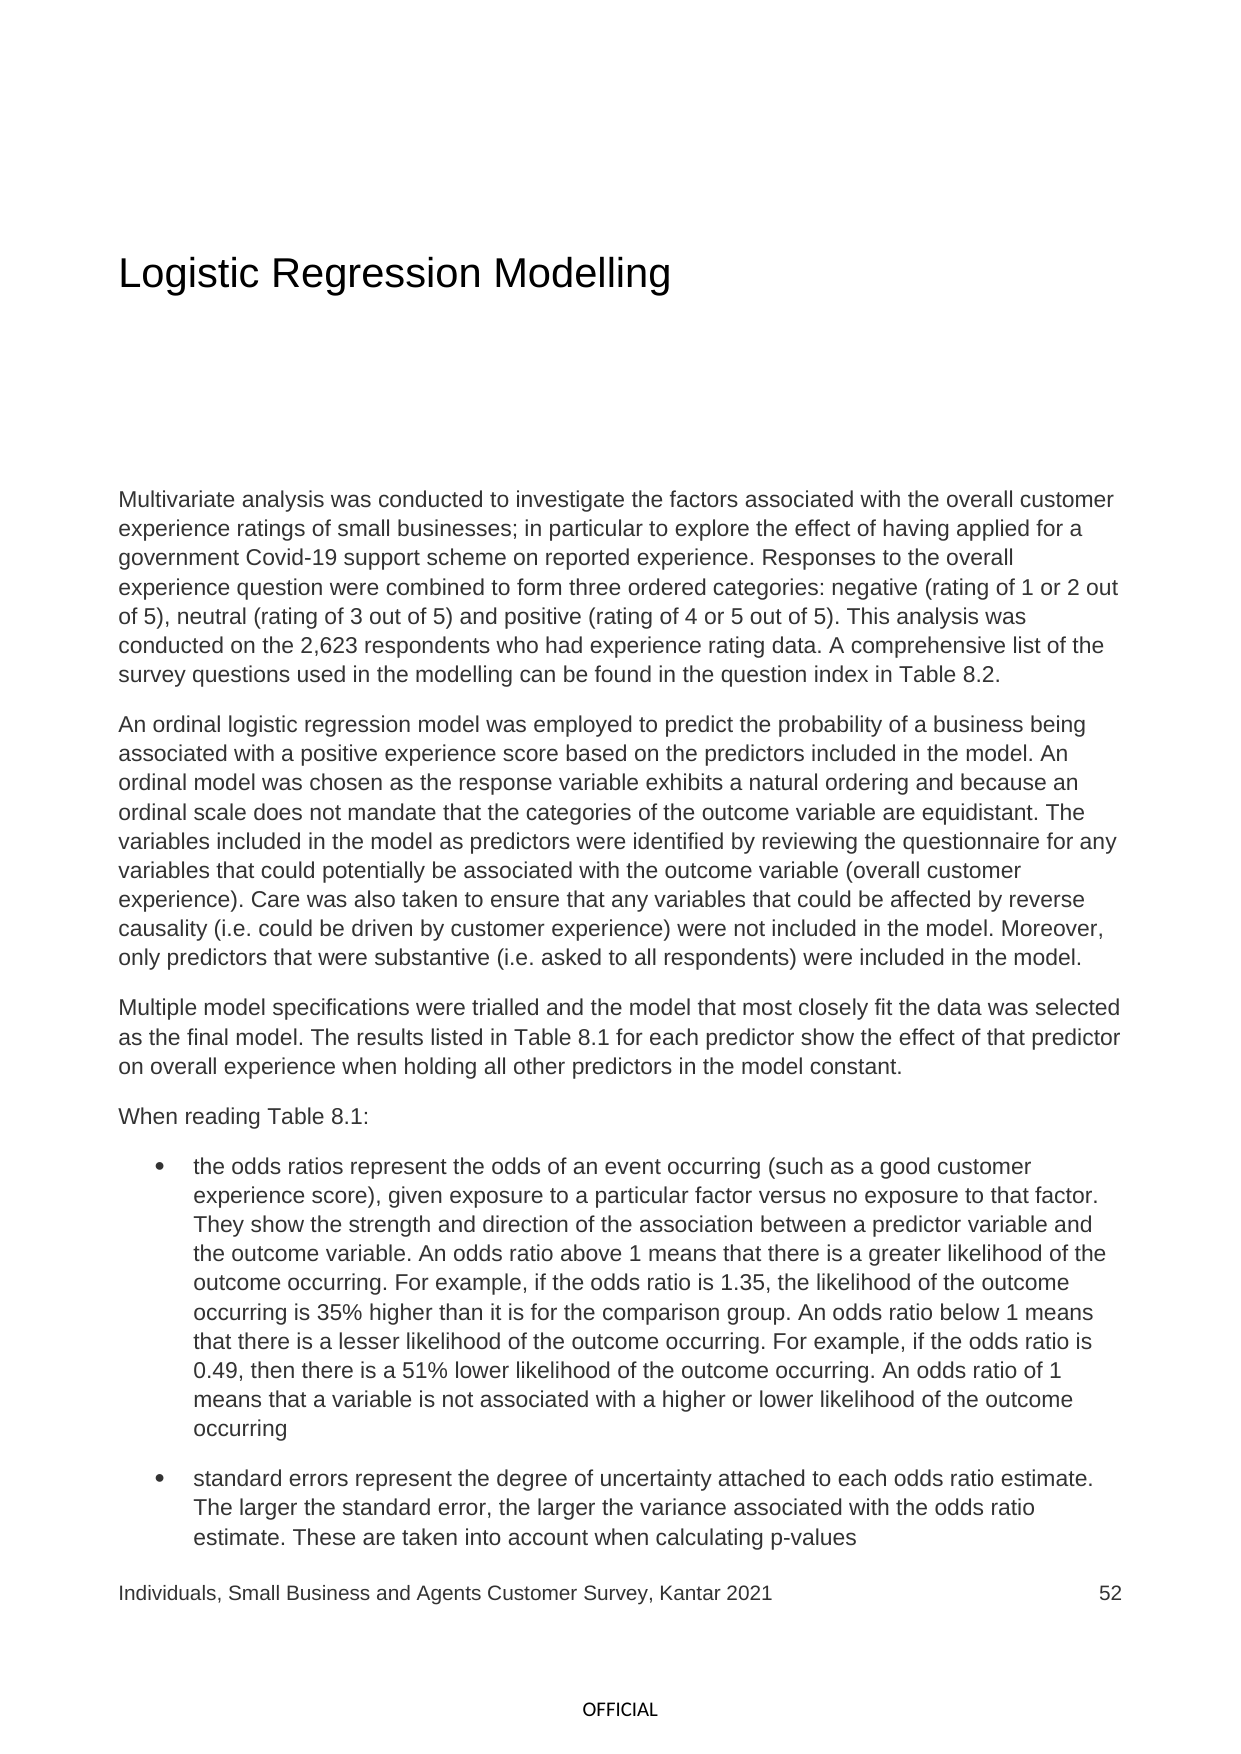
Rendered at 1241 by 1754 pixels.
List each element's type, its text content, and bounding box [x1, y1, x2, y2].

text When reading Table 8.1: [118, 1101, 1122, 1130]
list the odds ratios represent the odds of an event occurring (such as a good customer experience score), given exposure to a particular factor versus no exposure to that factor. They show the strength and direction of the association between a predictor variable and the outcome variable. An odds ratio above 1 means that there is a greater likelihood of the outcome occurring. For example, if the odds ratio is 1.35, the likelihood of the outcome occurring is 35% higher than it is for the comparison group. An odds ratio below 1 means that there is a lesser likelihood of the outcome occurring. For example, if the odds ratio is 0.49, then there is a 51% lower likelihood of the outcome occurring. An odds ratio of 1 means that a variable is not associated with a higher or lower likelihood of the outcome occurring [156, 1151, 1122, 1442]
subtitle Logistic Regression Modelling [118, 249, 1122, 297]
list standard errors represent the degree of uncertainty attached to each odds ratio estimate. The larger the standard error, the larger the variance associated with the odds ratio estimate. These are taken into account when calculating p-values [156, 1463, 1122, 1551]
text Multiple model specifications were trialled and the model that most closely fit the data was selected as the final model. The results listed in Table 8.1 for each predictor show the effect of that predictor on overall experience when holding all other predictors in the model constant. [118, 992, 1122, 1080]
text An ordinal logistic regression model was employed to predict the probability of a business being associated with a positive experience score based on the predictors included in the model. An ordinal model was chosen as the response variable exhibits a natural ordering and because an ordinal scale does not mandate that the categories of the outcome variable are equidistant. The variables included in the model as predictors were identified by reviewing the questionnaire for any variables that could potentially be associated with the outcome variable (overall customer experience). Care was also taken to ensure that any variables that could be affected by reverse causality (i.e. could be driven by customer experience) were not included in the model. Moreover, only predictors that were substantive (i.e. asked to all respondents) were included in the model. [118, 709, 1122, 972]
text Multivariate analysis was conducted to investigate the factors associated with the overall customer experience ratings of small businesses; in particular to explore the effect of having applied for a government Covid-19 support scheme on reported experience. Responses to the overall experience question were combined to form three ordered categories: negative (rating of 1 or 2 out of 5), neutral (rating of 3 out of 5) and positive (rating of 4 or 5 out of 5). This analysis was conducted on the 2,623 respondents who had experience rating data. A comprehensive list of the survey questions used in the modelling can be found in the question index in Table 8.2. [118, 484, 1122, 688]
